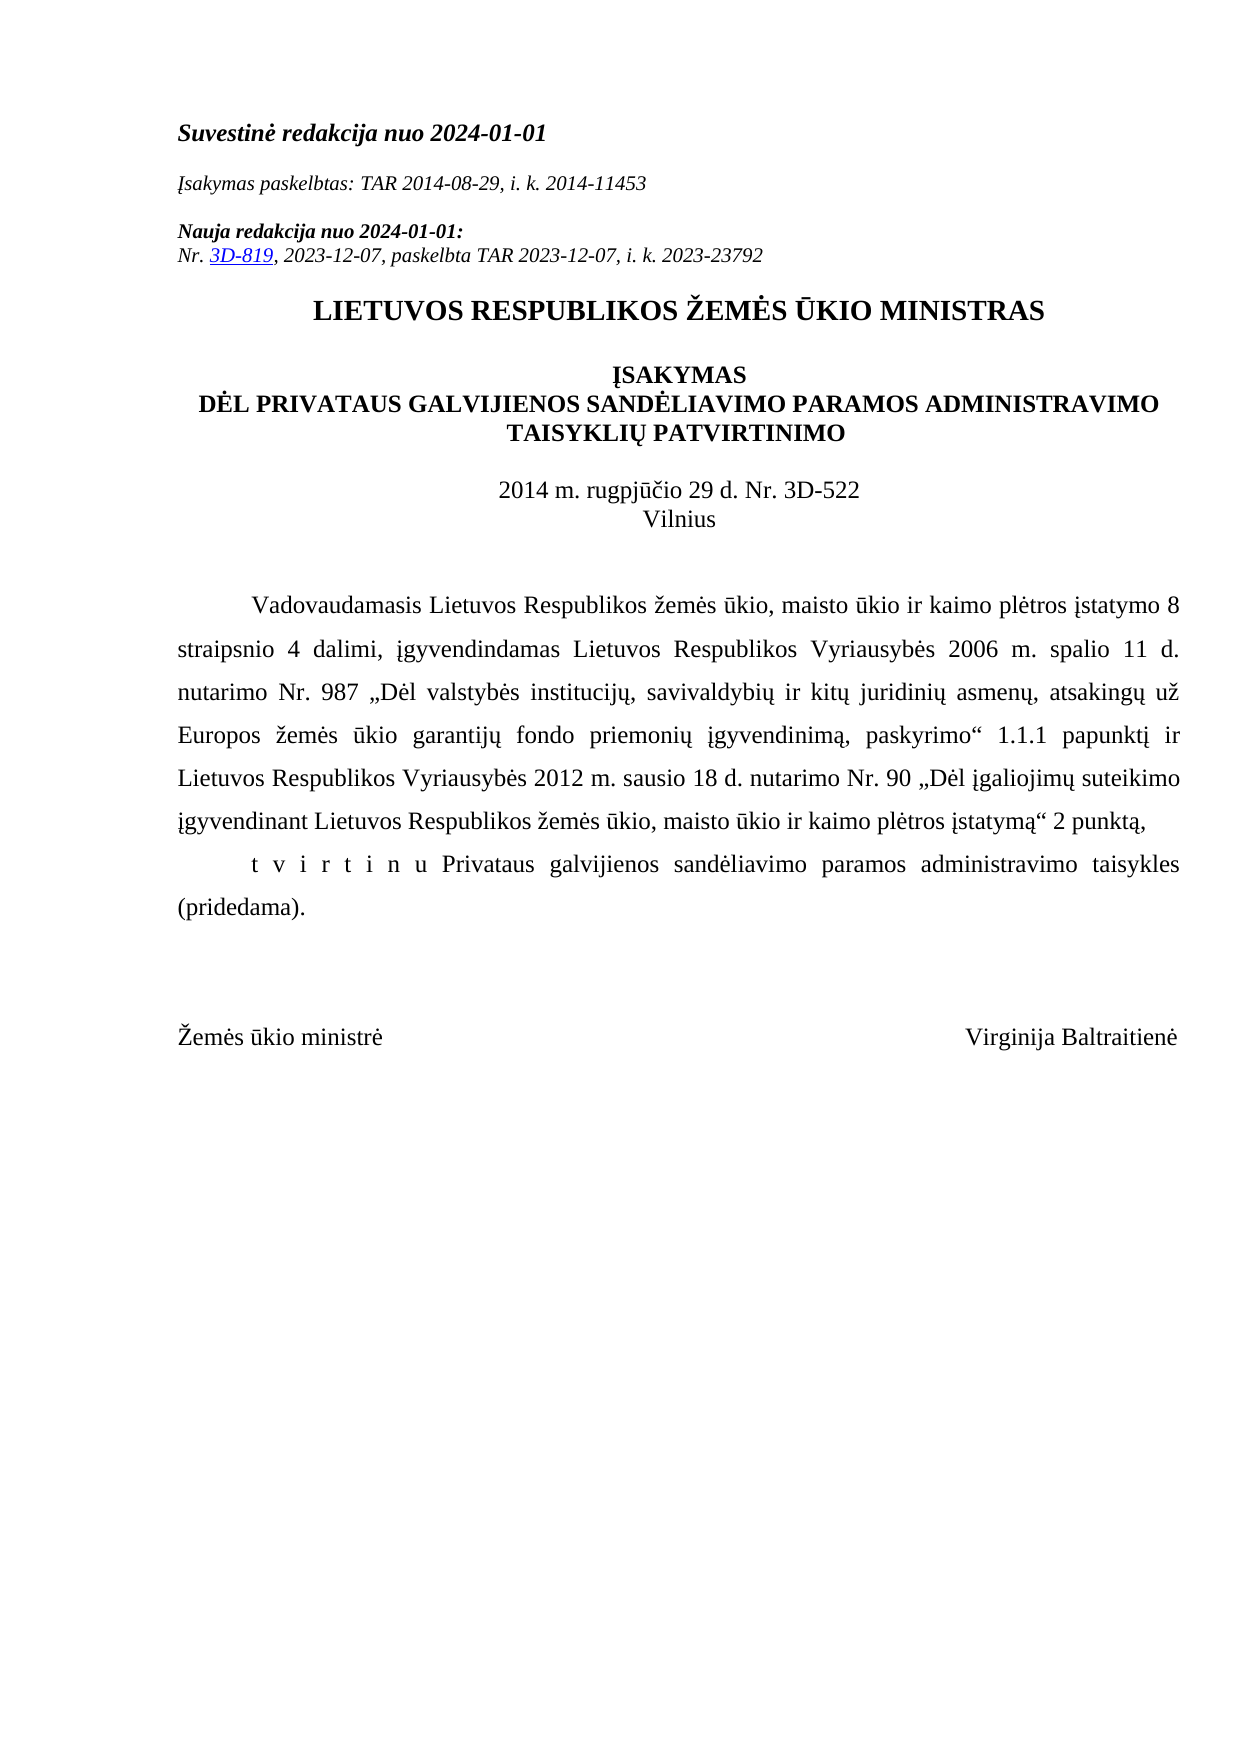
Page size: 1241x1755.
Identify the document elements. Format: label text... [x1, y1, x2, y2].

text Vadovaudamasis Lietuvos Respublikos žemės ūkio, maisto ūkio ir kaimo plėtros įstatymo 8 straipsnio 4 dalimi, įgyvendindamas Lietuvos Respublikos Vyriausybės 2006 m. spalio 11 d. nutarimo Nr. 987 „Dėl valstybės institucijų, savivaldybių ir kitų juridinių asmenų, atsakingų už Europos žemės ūkio garantijų fondo priemonių įgyvendinimą, paskyrimo“ 1.1.1 papunktį ir Lietuvos Respublikos Vyriausybės 2012 m. sausio 18 d. nutarimo Nr. 90 „Dėl įgaliojimų suteikimo įgyvendinant Lietuvos Respublikos žemės ūkio, maisto ūkio ir kaimo plėtros įstatymą“ 2 punktą, [177, 591, 1181, 835]
text t v i r t i n u Privataus galvijienos sandėliavimo paramos administravimo taisykles (pridedama). [177, 849, 1181, 921]
text 2014 m. rugpjūčio 29 d. Nr. 3D-522 [177, 476, 1181, 504]
text LIETUVOS RESPUBLIKOS ŽEMĖS ŪKIO MINISTRAS [177, 293, 1181, 327]
text Nauja redakcija nuo 2024-01-01: [177, 219, 1181, 243]
text Žemės ūkio ministrė Virginija Baltraitienė [177, 1022, 1181, 1051]
text Nr. 3D-819, 2023-12-07, paskelbta TAR 2023-12-07, i. k. 2023-23792 [177, 243, 1181, 267]
text Suvestinė redakcija nuo 2024-01-01 [177, 118, 1181, 147]
text Vilnius [177, 504, 1181, 533]
text Įsakymas paskelbtas: TAR 2014-08-29, i. k. 2014-11453 [177, 171, 1181, 195]
text ĮSAKYMAS [177, 361, 1181, 389]
text DĖL PRIVATAUS GALVIJIENOS SANDĖLIAVIMO PARAMOS ADMINISTRAVIMO TAISYKLIŲ PATVIRTINIMO [177, 389, 1181, 447]
